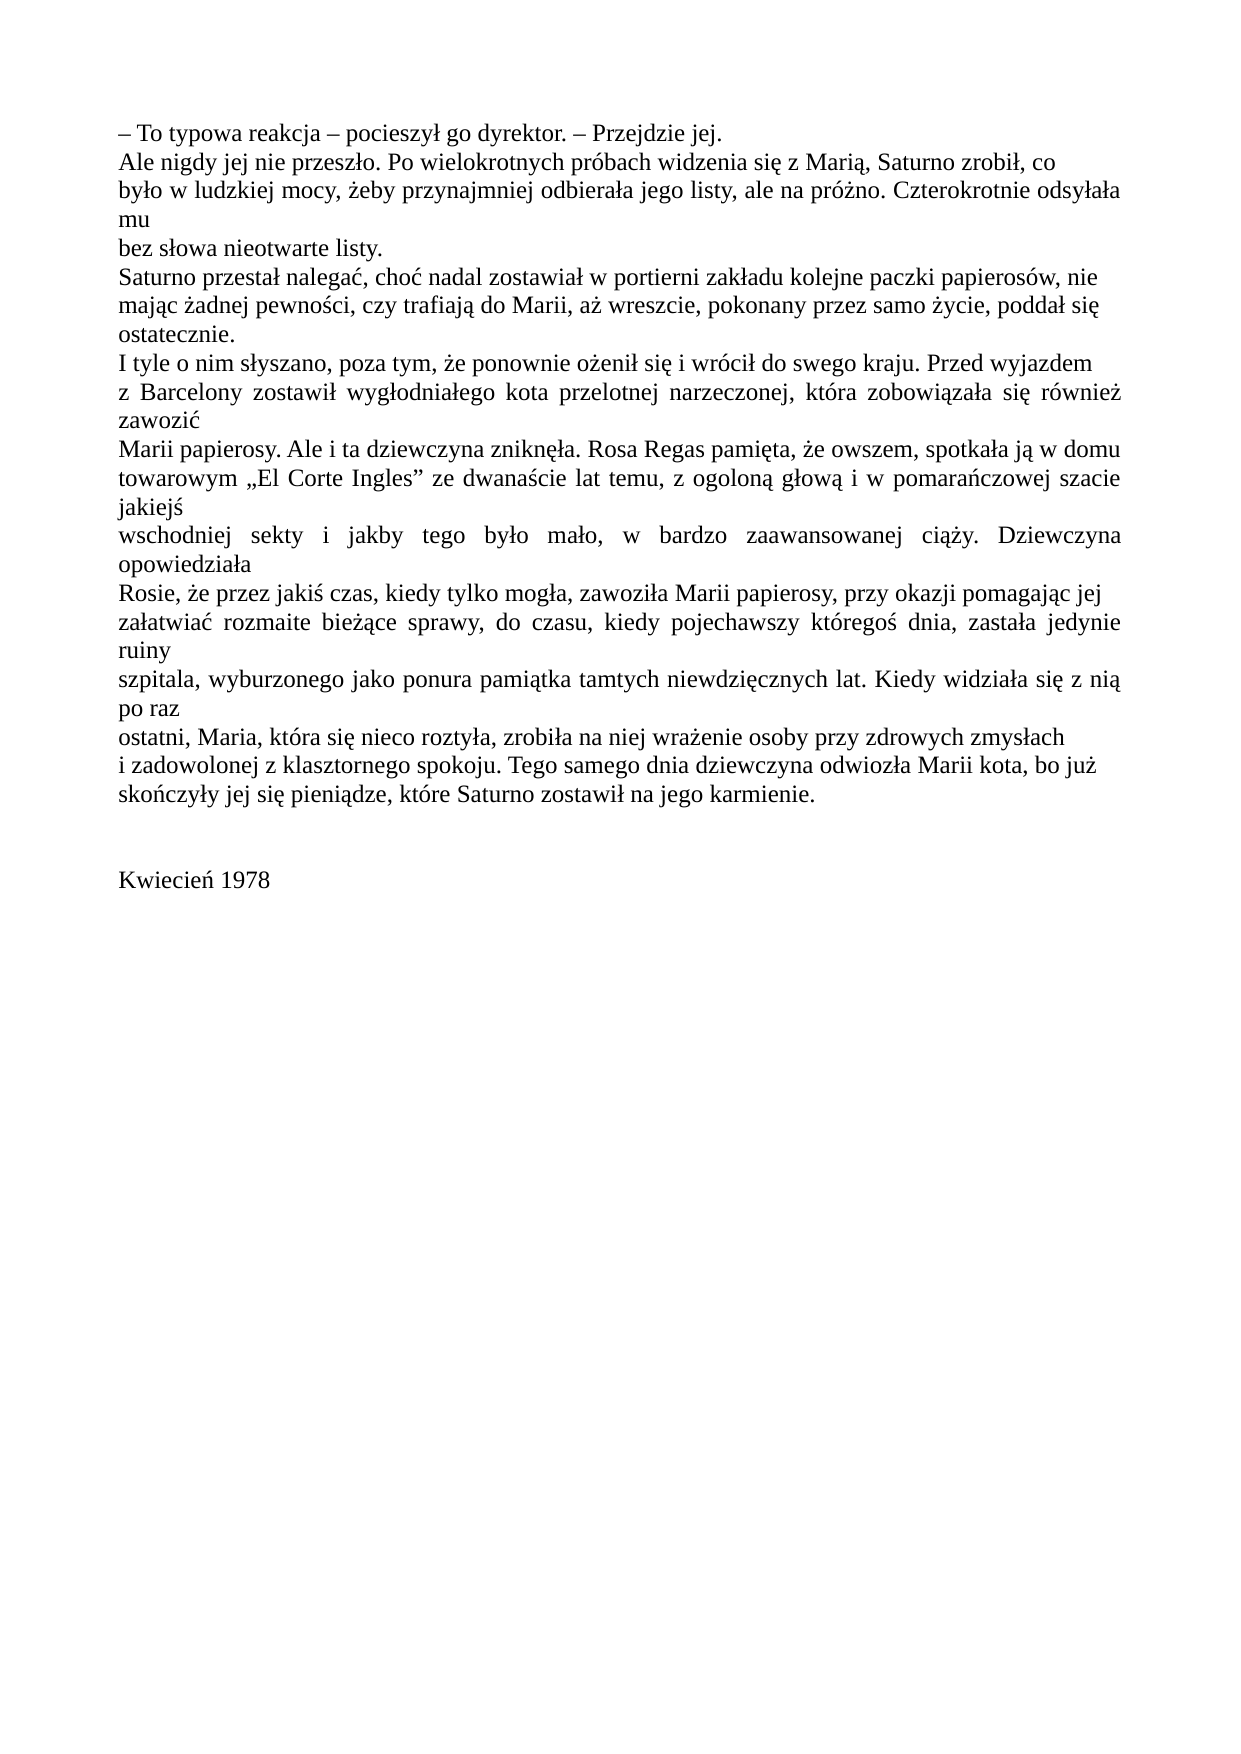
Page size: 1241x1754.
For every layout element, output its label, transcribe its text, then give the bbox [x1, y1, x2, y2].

text skończyły jej się pieniądze, które Saturno zostawił na jego karmienie. [118, 779, 1122, 808]
text i zadowolonej z klasztornego spokoju. Tego samego dnia dziewczyna odwiozła Marii kota, bo już [118, 751, 1122, 779]
text załatwiać rozmaite bieżące sprawy, do czasu, kiedy pojechawszy któregoś dnia, zastała jedynie ruiny [118, 607, 1122, 664]
text bez słowa nieotwarte listy. [118, 233, 1122, 262]
text mając żadnej pewności, czy trafiają do Marii, aż wreszcie, pokonany przez samo życie, poddał się [118, 291, 1122, 319]
text ostatecznie. [118, 319, 1122, 348]
text Marii papierosy. Ale i ta dziewczyna zniknęła. Rosa Regas pamięta, że owszem, spotkała ją w domu [118, 434, 1122, 463]
text ostatni, Maria, która się nieco roztyła, zrobiła na niej wrażenie osoby przy zdrowych zmysłach [118, 722, 1122, 751]
text Kwiecień 1978 [118, 866, 1122, 894]
text Saturno przestał nalegać, choć nadal zostawiał w portierni zakładu kolejne paczki papierosów, nie [118, 262, 1122, 291]
text – To typowa reakcja – pocieszył go dyrektor. – Przejdzie jej. [118, 118, 1122, 147]
text szpitala, wyburzonego jako ponura pamiątka tamtych niewdzięcznych lat. Kiedy widziała się z nią po raz [118, 664, 1122, 722]
text było w ludzkiej mocy, żeby przynajmniej odbierała jego listy, ale na próżno. Czterokrotnie odsyłała mu [118, 176, 1122, 233]
text towarowym „El Corte Ingles” ze dwanaście lat temu, z ogoloną głową i w pomarańczowej szacie jakiejś [118, 463, 1122, 521]
text Rosie, że przez jakiś czas, kiedy tylko mogła, zawoziła Marii papierosy, przy okazji pomagając jej [118, 578, 1122, 607]
text wschodniej sekty i jakby tego było mało, w bardzo zaawansowanej ciąży. Dziewczyna opowiedziała [118, 521, 1122, 578]
text I tyle o nim słyszano, poza tym, że ponownie ożenił się i wrócił do swego kraju. Przed wyjazdem [118, 348, 1122, 377]
text Ale nigdy jej nie przeszło. Po wielokrotnych próbach widzenia się z Marią, Saturno zrobił, co [118, 147, 1122, 176]
text z Barcelony zostawił wygłodniałego kota przelotnej narzeczonej, która zobowiązała się również zawozić [118, 377, 1122, 434]
